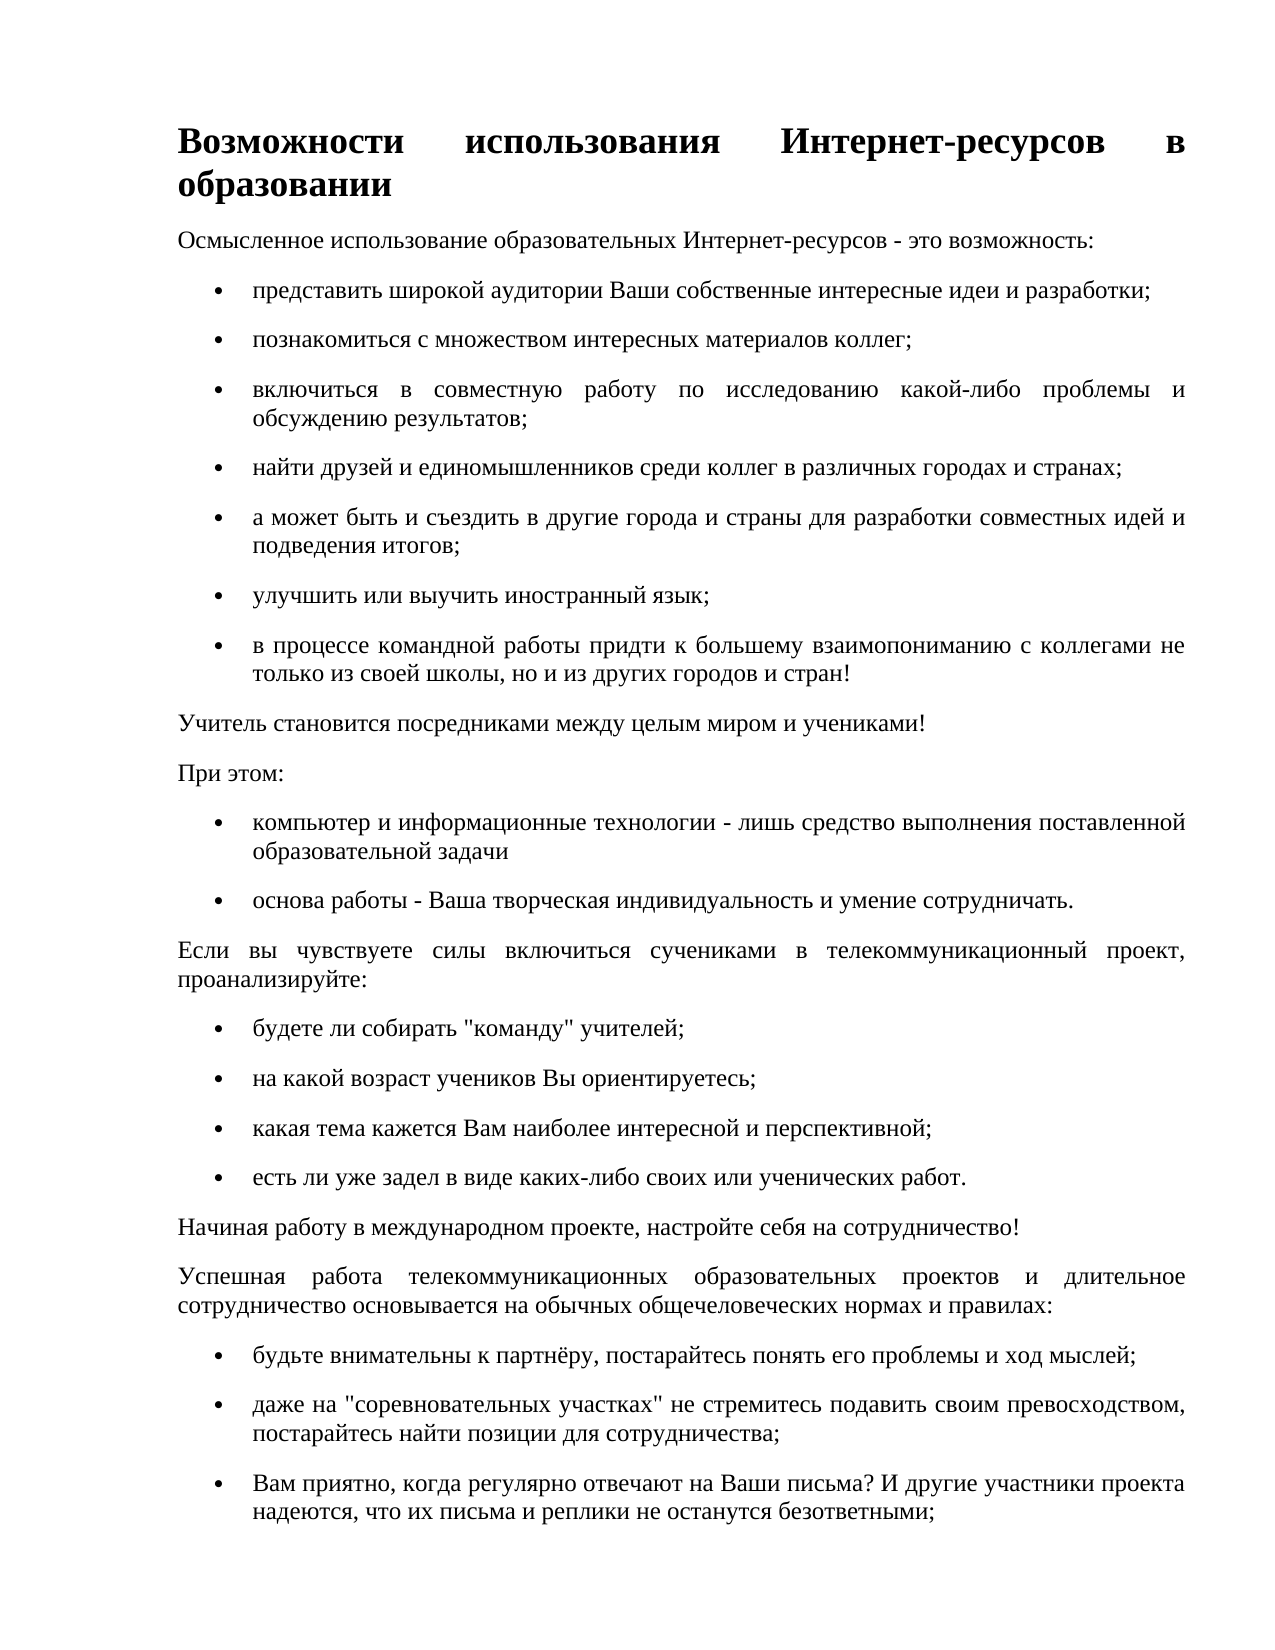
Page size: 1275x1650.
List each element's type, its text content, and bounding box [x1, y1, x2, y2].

list улучшить или выучить иностранный язык; [215, 580, 1186, 609]
subtitle Возможности использования Интернет-ресурсов в образовании [177, 118, 1186, 204]
list на какой возраст учеников Вы ориентируетесь; [215, 1063, 1186, 1092]
text Осмысленное использование образовательных Интернет-ресурсов - это возможность: [177, 225, 1186, 254]
list включиться в совместную работу по исследованию какой-либо проблемы и обсуждению результатов; [215, 374, 1186, 431]
list а может быть и съездить в другие города и страны для разработки совместных идей и подведения итогов; [215, 502, 1186, 559]
list найти друзей и единомышленников среди коллег в различных городах и странах; [215, 452, 1186, 481]
text Если вы чувствуете силы включиться сучениками в телекоммуникационный проект, проанализируйте: [177, 935, 1186, 993]
list будете ли собирать "команду" учителей; [215, 1013, 1186, 1042]
list основа работы - Ваша творческая индивидуальность и умение сотрудничать. [215, 886, 1186, 914]
text Учитель становится посредниками между целым миром и учениками! [177, 708, 1186, 737]
list будьте внимательны к партнёру, постарайтесь понять его проблемы и ход мыслей; [215, 1340, 1186, 1368]
text При этом: [177, 758, 1186, 786]
list компьютер и информационные технологии - лишь средство выполнения поставленной образовательной задачи [215, 807, 1186, 865]
list Вам приятно, когда регулярно отвечают на Ваши письма? И другие участники проекта надеются, что их письма и реплики не останутся безответными; [215, 1468, 1186, 1525]
list в процессе командной работы придти к большему взаимопониманию с коллегами не только из своей школы, но и из других городов и стран! [215, 630, 1186, 687]
list познакомиться с множеством интересных материалов коллег; [215, 324, 1186, 353]
text Успешная работа телекоммуникационных образовательных проектов и длительное сотрудничество основывается на обычных общечеловеческих нормах и правилах: [177, 1261, 1186, 1319]
list какая тема кажется Вам наиболее интересной и перспективной; [215, 1113, 1186, 1141]
list есть ли уже задел в виде каких-либо своих или ученических работ. [215, 1162, 1186, 1191]
text Начиная работу в международном проекте, настройте себя на сотрудничество! [177, 1212, 1186, 1241]
list даже на "соревновательных участках" не стремитесь подавить своим превосходством, постарайтесь найти позиции для сотрудничества; [215, 1389, 1186, 1447]
list представить широкой аудитории Ваши собственные интересные идеи и разработки; [215, 275, 1186, 303]
